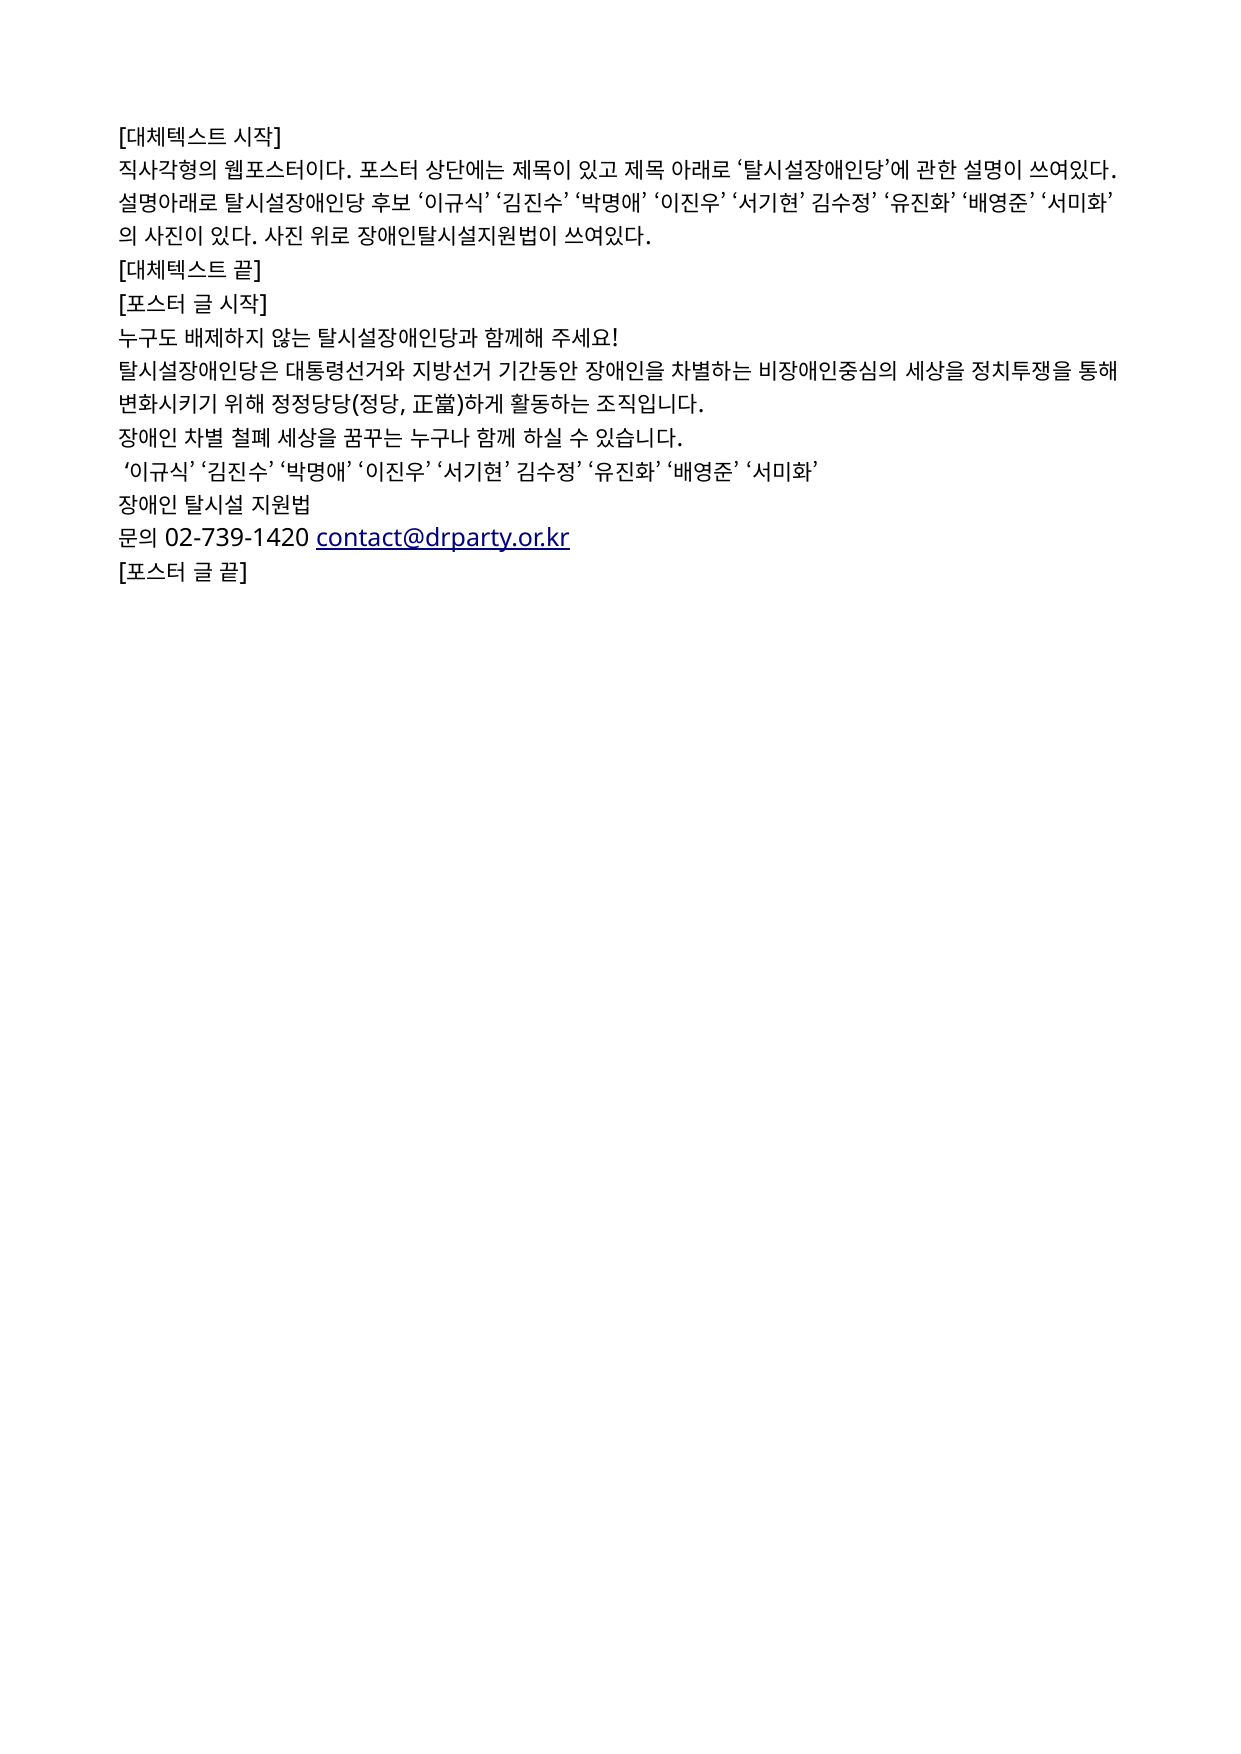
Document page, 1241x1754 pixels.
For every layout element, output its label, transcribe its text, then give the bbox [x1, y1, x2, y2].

text 장애인 탈시설 지원법 [118, 488, 1122, 520]
text 누구도 배제하지 않는 탈시설장애인당과 함께해 주세요! [118, 320, 1122, 354]
text [포스터 글 시작] [118, 286, 1122, 320]
text [대체텍스트 끝] [118, 252, 1122, 286]
text 직사각형의 웹포스터이다. 포스터 상단에는 제목이 있고 제목 아래로 ‘탈시설장애인당’에 관한 설명이 쓰여있다. 설명아래로 탈시설장애인당 후보 ‘이규식’ ‘김진수’ ‘박명애’ ‘이진우’ ‘서기현’ 김수정’ ‘유진화’ ‘배영준’ ‘서미화’의 사진이 있다. 사진 위로 장애인탈시설지원법이 쓰여있다. [118, 152, 1122, 252]
text 장애인 차별 철폐 세상을 꿈꾸는 누구나 함께 하실 수 있습니다. [118, 420, 1122, 454]
text [대체텍스트 시작] [118, 118, 1122, 152]
text 문의 02-739-1420 contact@drparty.or.kr [118, 520, 1122, 554]
text 탈시설장애인당은 대통령선거와 지방선거 기간동안 장애인을 차별하는 비장애인중심의 세상을 정치투쟁을 통해 변화시키기 위해 정정당당(정당, 正當)하게 활동하는 조직입니다. [118, 354, 1122, 420]
text ‘이규식’ ‘김진수’ ‘박명애’ ‘이진우’ ‘서기현’ 김수정’ ‘유진화’ ‘배영준’ ‘서미화’ [118, 454, 1122, 488]
text [포스터 글 끝] [118, 554, 1122, 588]
